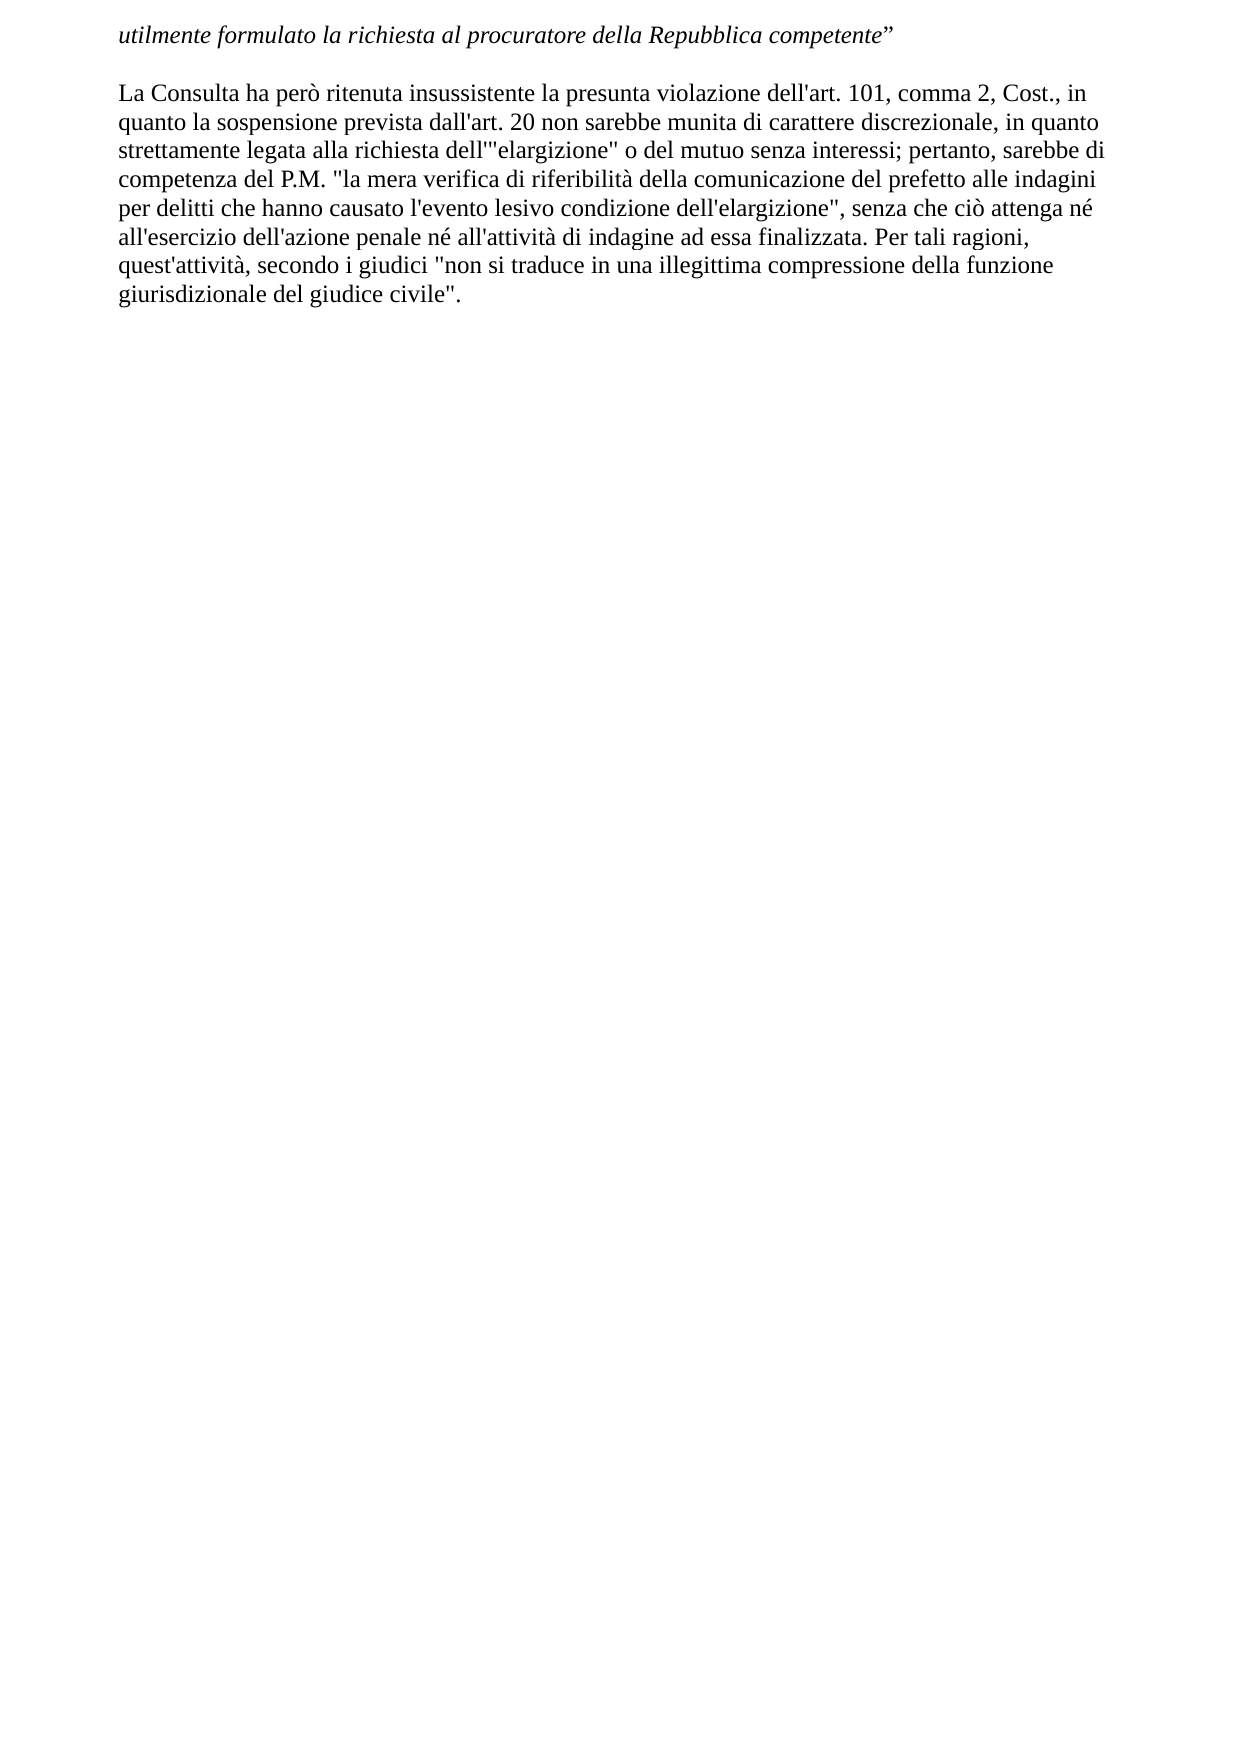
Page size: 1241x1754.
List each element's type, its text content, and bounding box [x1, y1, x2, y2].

text utilmente formulato la richiesta al procuratore della Repubblica competente” La Consulta ha però ritenuta insussistente la presunta violazione dell'art. 101, comma 2, Cost., in quanto la sospensione prevista dall'art. 20 non sarebbe munita di carattere discrezionale, in quanto strettamente legata alla richiesta dell'"elargizione" o del mutuo senza interessi; pertanto, sarebbe di competenza del P.M. "la mera verifica di riferibilità della comunicazione del prefetto alle indagini per delitti che hanno causato l'evento lesivo condizione dell'elargizione", senza che ciò attenga né all'esercizio dell'azione penale né all'attività di indagine ad essa finalizzata. Per tali ragioni, quest'attività, secondo i giudici "non si traduce in una illegittima compressione della funzione giurisdizionale del giudice civile". [118, 20, 1122, 308]
